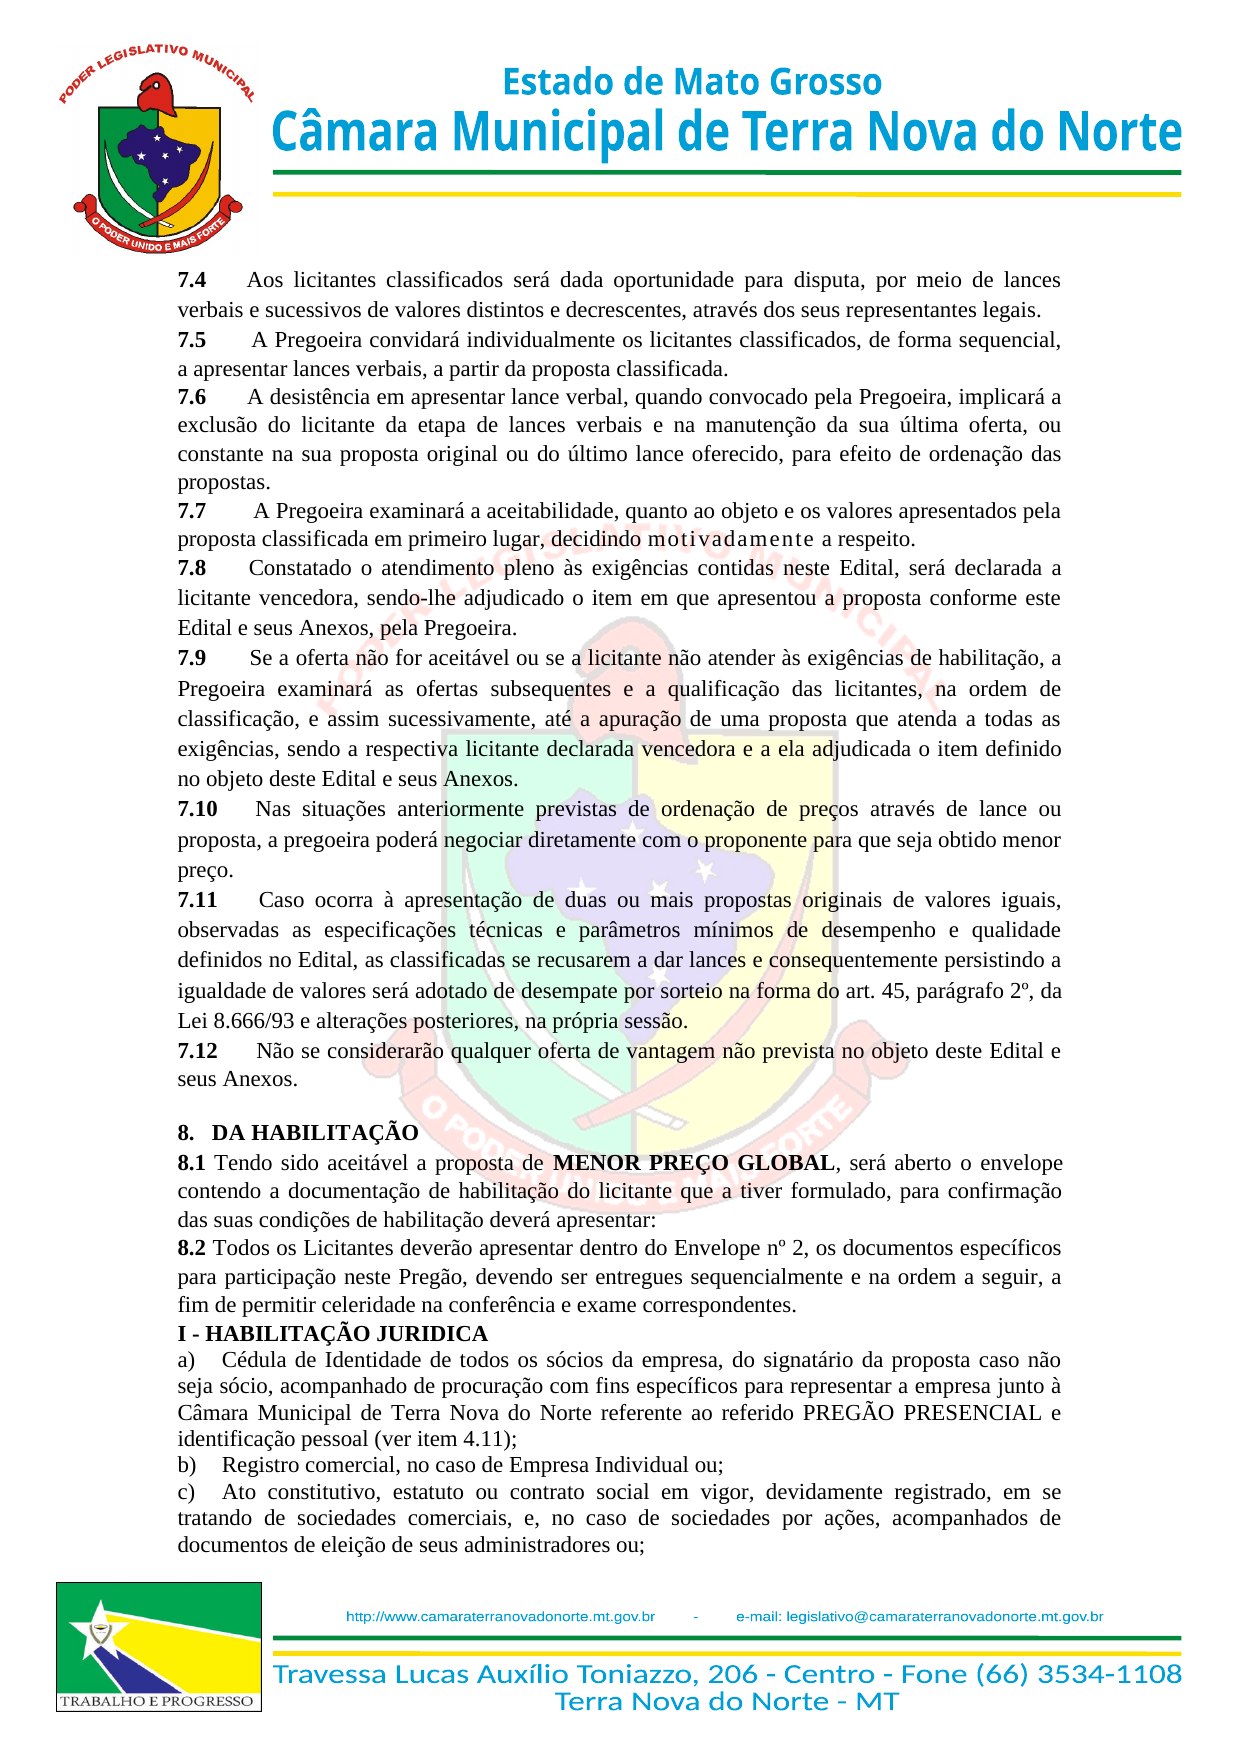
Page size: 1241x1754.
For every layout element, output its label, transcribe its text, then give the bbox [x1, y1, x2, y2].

list Constatado o atendimento pleno às exigências contidas neste Edital, será declarada a licitante vencedora, sendo-lhe adjudicado o item em que apresentou a proposta conforme este Edital e seus Anexos, pela Pregoeira. [966, 554, 1063, 641]
picture [55, 42, 260, 256]
list Nas situações anteriormente previstas de ordenação de preços através de lance ou proposta, a pregoeira poderá negociar diretamente com o proponente para que seja obtido menor preço. [966, 795, 1063, 882]
list Nas situações anteriormente previstas de ordenação de preços através de lance ou proposta, a pregoeira poderá negociar diretamente com o proponente para que seja obtido menor preço. [177, 795, 303, 882]
list Se a oferta não for aceitável ou se a licitante não atender às exigências de habilitação, a Pregoeira examinará as ofertas subsequentes e a qualificação das licitantes, na ordem de classificação, e assim sucessivamente, até a apuração de uma proposta que atenda a todas as exigências, sendo a respectiva licitante declarada vencedora e a ela adjudicada o item definido no objeto deste Edital e seus Anexos. [177, 644, 303, 792]
list Cédula de Identidade de todos os sócios da empresa, do signatário da proposta caso não seja sócio, acompanhado de procuração com fins específicos para representar a empresa junto à Câmara Municipal de Terra Nova do Norte referente ao referido PREGÃO PRESENCIAL e identificação pessoal (ver item 4.11); [177, 1346, 1063, 1452]
text 8. DA HABILITAÇÃO [966, 1119, 1063, 1145]
picture [860, 1611, 868, 1623]
list Constatado o atendimento pleno às exigências contidas neste Edital, será declarada a licitante vencedora, sendo-lhe adjudicado o item em que apresentou a proposta conforme este Edital e seus Anexos, pela Pregoeira. [177, 554, 303, 641]
list Ato constitutivo, estatuto ou contrato social em vigor, devidamente registrado, em se tratando de sociedades comerciais, e, no caso de sociedades por ações, acompanhados de documentos de eleição de seus administradores ou; [177, 1478, 1063, 1557]
text 8.1 Tendo sido aceitável a proposta de MENOR PREÇO GLOBAL, será aberto o envelope contendo a documentação de habilitação do licitante que a tiver formulado, para confirmação das suas condições de habilitação deverá apresentar: [177, 1149, 315, 1232]
list A Pregoeira convidará individualmente os licitantes classificados, de forma sequencial, a apresentar lances verbais, a partir da proposta classificada. [177, 326, 1063, 381]
list A Pregoeira examinará a aceitabilidade, quanto ao objeto e os valores apresentados pela proposta classificada em primeiro lugar, decidindo motivadamente a respeito. [177, 497, 1063, 552]
list Caso ocorra à apresentação de duas ou mais propostas originais de valores iguais, observadas as especificações técnicas e parâmetros mínimos de desempenho e qualidade definidos no Edital, as classificadas se recusarem a dar lances e consequentemente persistindo a igualdade de valores será adotado de desempate por sorteio na forma do art. 45, parágrafo 2º, da Lei 8.666/93 e alterações posteriores, na própria sessão. [177, 886, 303, 1033]
list Aos licitantes classificados será dada oportunidade para disputa, por meio de lances verbais e sucessivos de valores distintos e decrescentes, através dos seus representantes legais. [177, 266, 1063, 322]
list Se a oferta não for aceitável ou se a licitante não atender às exigências de habilitação, a Pregoeira examinará as ofertas subsequentes e a qualificação das licitantes, na ordem de classificação, e assim sucessivamente, até a apuração de uma proposta que atenda a todas as exigências, sendo a respectiva licitante declarada vencedora e a ela adjudicada o item definido no objeto deste Edital e seus Anexos. [966, 644, 1063, 792]
text 8. DA HABILITAÇÃO [177, 1119, 303, 1145]
picture [57, 1583, 261, 1711]
list Não se considerarão qualquer oferta de vantagem não prevista no objeto deste Edital e seus Anexos. [177, 1037, 303, 1092]
list Não se considerarão qualquer oferta de vantagem não prevista no objeto deste Edital e seus Anexos. [966, 1037, 1063, 1092]
text 8.1 Tendo sido aceitável a proposta de MENOR PREÇO GLOBAL, será aberto o envelope contendo a documentação de habilitação do licitante que a tiver formulado, para confirmação das suas condições de habilitação deverá apresentar: [570, 1149, 1063, 1232]
list Registro comercial, no caso de Empresa Individual ou; [177, 1452, 1063, 1478]
subtitle I - HABILITAÇÃO JURIDICA [177, 1320, 1063, 1346]
list A desistência em apresentar lance verbal, quando convocado pela Pregoeira, implicará a exclusão do licitante da etapa de lances verbais e na manutenção da sua última oferta, ou constante na sua proposta original ou do último lance oferecido, para efeito de ordenação das propostas. [177, 383, 1063, 495]
list Caso ocorra à apresentação de duas ou mais propostas originais de valores iguais, observadas as especificações técnicas e parâmetros mínimos de desempenho e qualidade definidos no Edital, as classificadas se recusarem a dar lances e consequentemente persistindo a igualdade de valores será adotado de desempate por sorteio na forma do art. 45, parágrafo 2º, da Lei 8.666/93 e alterações posteriores, na própria sessão. [966, 886, 1063, 1033]
text 8.2 Todos os Licitantes deverão apresentar dentro do Envelope nº 2, os documentos específicos para participação neste Pregão, devendo ser entregues sequencialmente e na ordem a seguir, a fim de permitir celeridade na conferência e exame correspondentes. [177, 1234, 1063, 1318]
